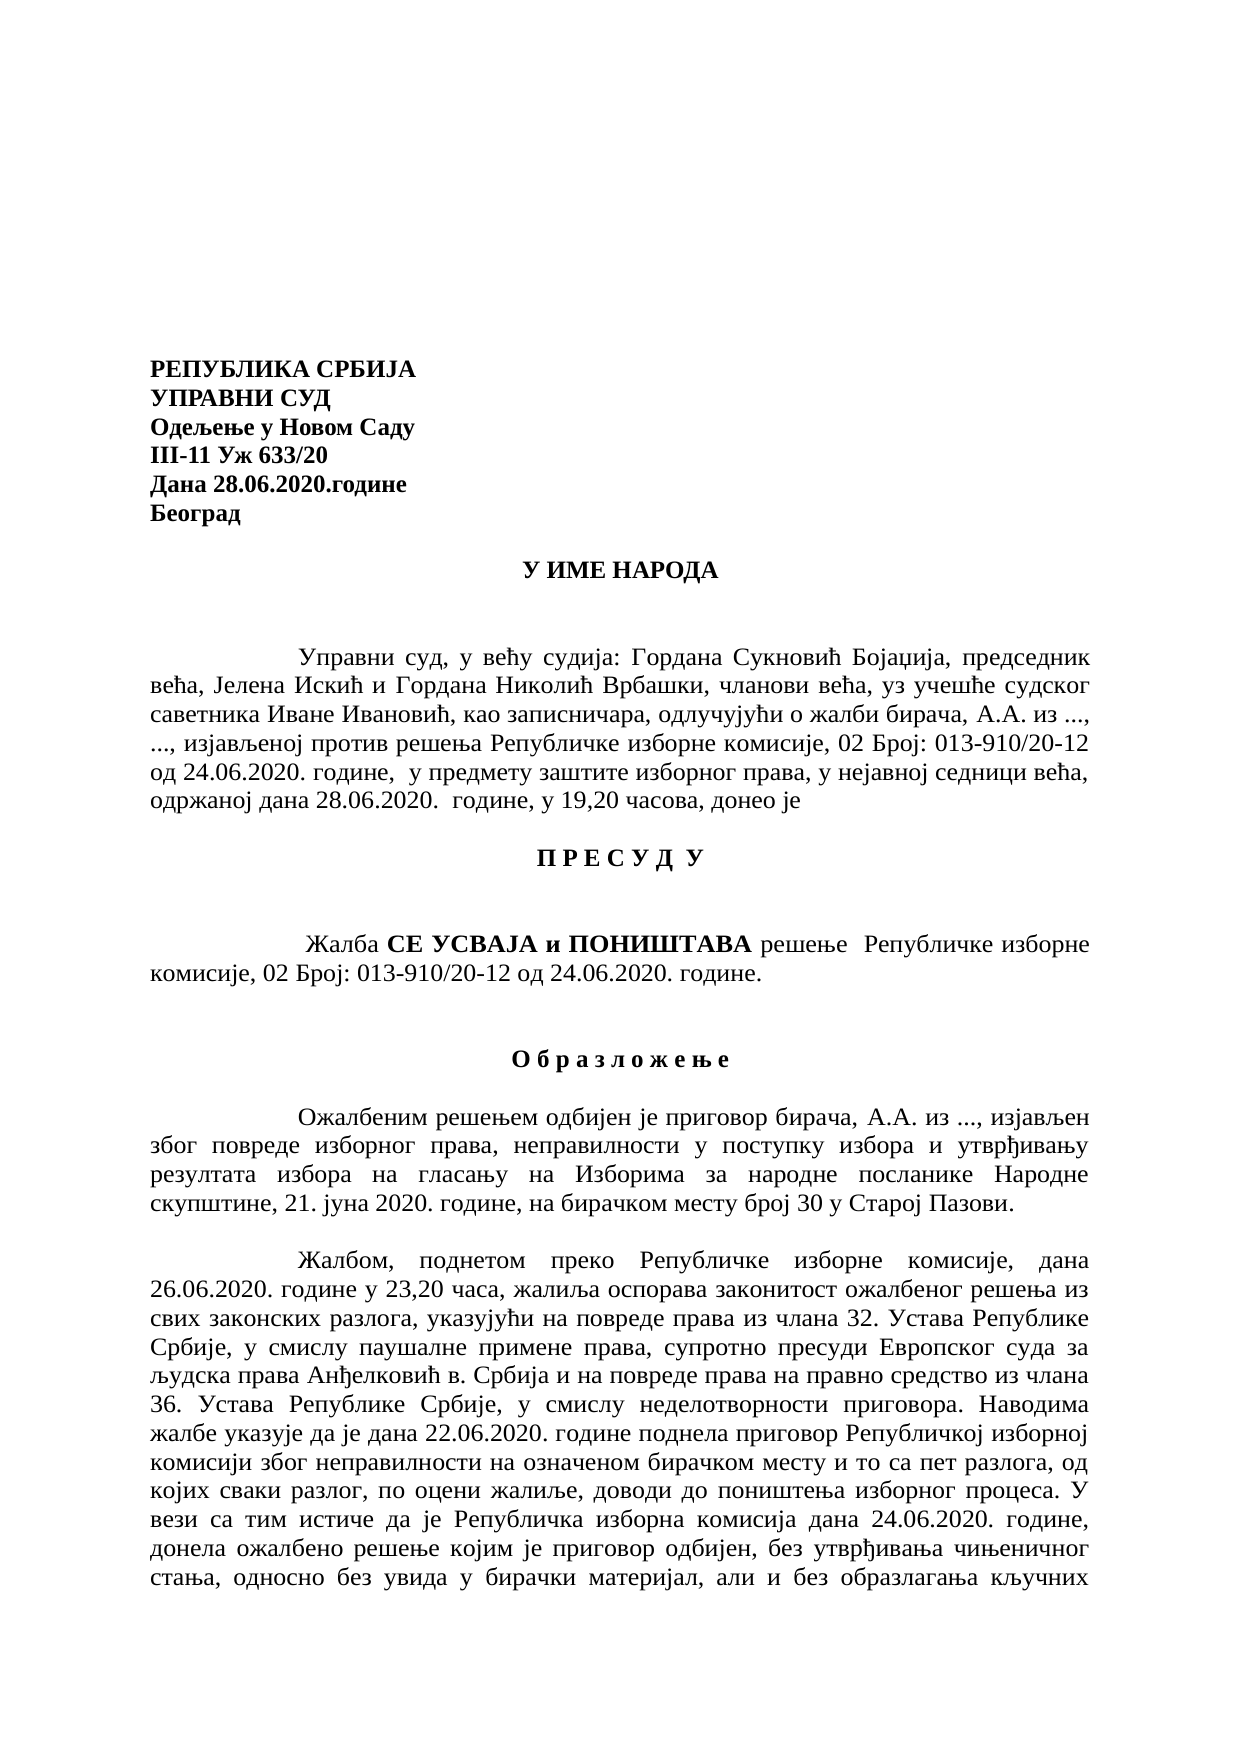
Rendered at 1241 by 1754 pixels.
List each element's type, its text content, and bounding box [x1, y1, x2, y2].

text Ожалбеним решењем одбијен је приговор бирача, А.А. из ..., изјављен због повреде изборног права, неправилности у поступку избора и утврђивању резултата избора на гласању на Изборима за народне посланике Народне скупштине, 21. јуна 2020. године, на бирачком месту број 30 у Старој Пазови. [150, 1102, 1090, 1217]
text П Р Е С У Д У [150, 843, 1090, 872]
text III-11 Уж 633/20 [150, 440, 1090, 469]
text У ИМЕ НАРОДА [150, 555, 1090, 584]
text Жалбом, поднетом преко Републичке изборне комисије, дана 26.06.2020. године у 23,20 часа, жалиља оспорава законитост ожалбеног решења из свих законских разлога, указујући на повреде права из члана 32. Устава Републике Србије, у смислу паушалне примене права, супротно пресуди Европског суда за људска права Анђелковић в. Србија и на повреде права на правно средство из члана 36. Устава Републике Србије, у смислу неделотворности приговора. Наводима жалбе указује да је дана 22.06.2020. године поднела приговор Републичкој изборној комисији због неправилности на означеном бирачком месту и то са пет разлога, од којих сваки разлог, по оцени жалиље, доводи до поништења изборног процеса. У вези са тим истиче да је Републичка изборна комисија дана 24.06.2020. године, донела ожалбено решење којим је приговор одбијен, без утврђивања чињеничног стања, односно без увида у бирачки материјал, али и без образлагања кључних [150, 1245, 1090, 1590]
text Дана 28.06.2020.године [150, 469, 1090, 498]
text Београд [150, 498, 1090, 527]
text Одељење у Новом Саду [150, 412, 1090, 440]
text РЕПУБЛИКА СРБИЈА [150, 148, 1090, 383]
text О б р а з л о ж е њ е [150, 1044, 1090, 1073]
text Жалба СЕ УСВАЈА и ПОНИШТАВА решење Републичке изборне комисије, 02 Број: 013-910/20-12 од 24.06.2020. године. [150, 929, 1090, 987]
text Управни суд, у већу судија: Гордана Сукновић Бојаџија, председник већа, Јелена Искић и Гордана Николић Врбашки, чланови већа, уз учешће судског саветника Иване Ивановић, као записничара, одлучујући о жалби бирача, А.А. из ..., ..., изјављеној против решења Републичке изборне комисије, 02 Број: 013-910/20-12 од 24.06.2020. године, у предмету заштите изборног права, у нејавној седници већа, одржаној дана 28.06.2020. године, у 19,20 часова, донео је [150, 642, 1090, 814]
text УПРАВНИ СУД [150, 383, 1090, 412]
